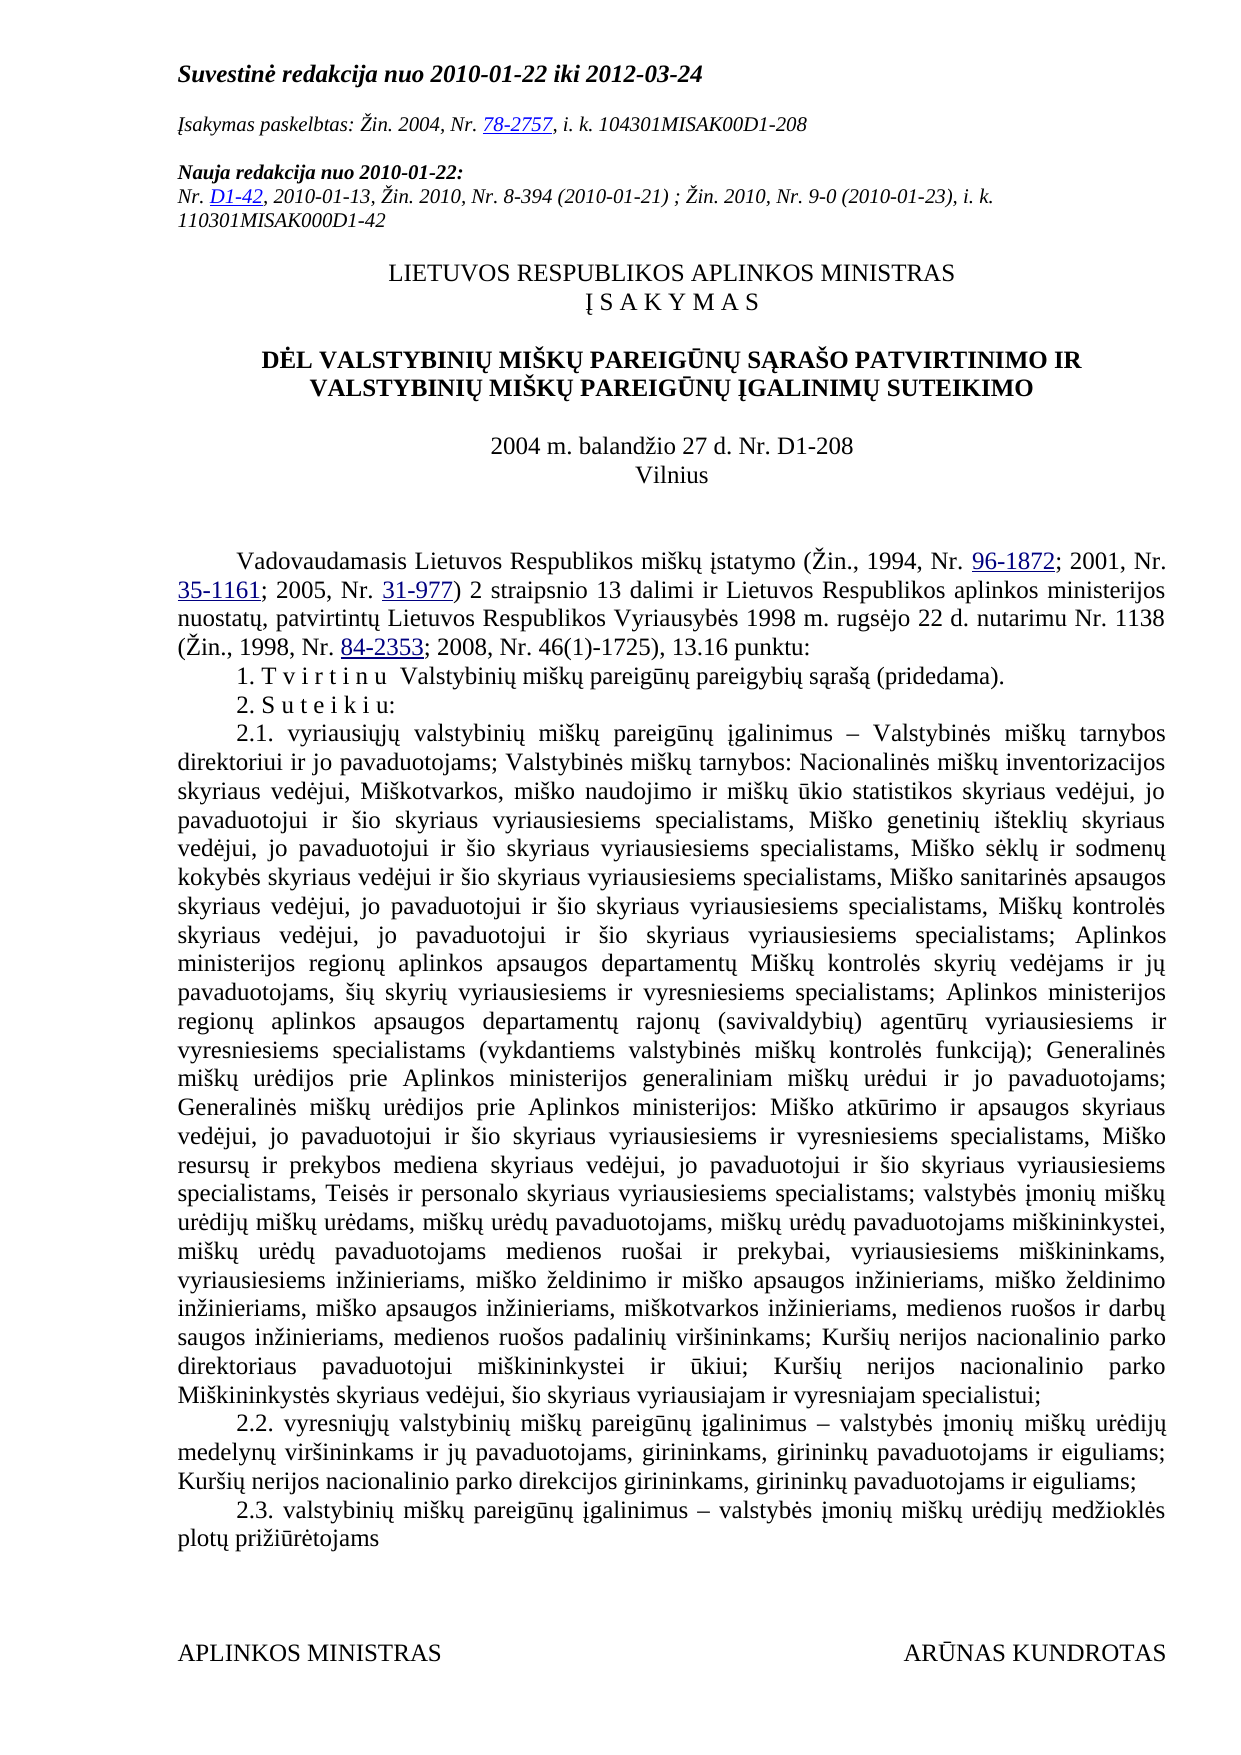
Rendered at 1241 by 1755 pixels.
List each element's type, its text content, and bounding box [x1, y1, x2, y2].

text 1. Tvirtinu Valstybinių miškų pareigūnų pareigybių sąrašą (pridedama). [177, 661, 1166, 690]
text LIETUVOS RESPUBLIKOS APLINKOS MINISTRAS [177, 258, 1166, 287]
text APLINKOS MINISTRAS ARŪNAS KUNDROTAS [177, 1638, 1166, 1667]
text 2.3. valstybinių miškų pareigūnų įgalinimus – valstybės įmonių miškų urėdijų medžioklės plotų prižiūrėtojams [177, 1495, 1166, 1552]
text 2.1. vyriausiųjų valstybinių miškų pareigūnų įgalinimus – Valstybinės miškų tarnybos direktoriui ir jo pavaduotojams; Valstybinės miškų tarnybos: Nacionalinės miškų inventorizacijos skyriaus vedėjui, Miškotvarkos, miško naudojimo ir miškų ūkio statistikos skyriaus vedėjui, jo pavaduotojui ir šio skyriaus vyriausiesiems specialistams, Miško genetinių išteklių skyriaus vedėjui, jo pavaduotojui ir šio skyriaus vyriausiesiems specialistams, Miško sėklų ir sodmenų kokybės skyriaus vedėjui ir šio skyriaus vyriausiesiems specialistams, Miško sanitarinės apsaugos skyriaus vedėjui, jo pavaduotojui ir šio skyriaus vyriausiesiems specialistams, Miškų kontrolės skyriaus vedėjui, jo pavaduotojui ir šio skyriaus vyriausiesiems specialistams; Aplinkos ministerijos regionų aplinkos apsaugos departamentų Miškų kontrolės skyrių vedėjams ir jų pavaduotojams, šių skyrių vyriausiesiems ir vyresniesiems specialistams; Aplinkos ministerijos regionų aplinkos apsaugos departamentų rajonų (savivaldybių) agentūrų vyriausiesiems ir vyresniesiems specialistams (vykdantiems valstybinės miškų kontrolės funkciją); Generalinės miškų urėdijos prie Aplinkos ministerijos generaliniam miškų urėdui ir jo pavaduotojams; Generalinės miškų urėdijos prie Aplinkos ministerijos: Miško atkūrimo ir apsaugos skyriaus vedėjui, jo pavaduotojui ir šio skyriaus vyriausiesiems ir vyresniesiems specialistams, Miško resursų ir prekybos mediena skyriaus vedėjui, jo pavaduotojui ir šio skyriaus vyriausiesiems specialistams, Teisės ir personalo skyriaus vyriausiesiems specialistams; valstybės įmonių miškų urėdijų miškų urėdams, miškų urėdų pavaduotojams, miškų urėdų pavaduotojams miškininkystei, miškų urėdų pavaduotojams medienos ruošai ir prekybai, vyriausiesiems miškininkams, vyriausiesiems inžinieriams, miško želdinimo ir miško apsaugos inžinieriams, miško želdinimo inžinieriams, miško apsaugos inžinieriams, miškotvarkos inžinieriams, medienos ruošos ir darbų saugos inžinieriams, medienos ruošos padalinių viršininkams; Kuršių nerijos nacionalinio parko direktoriaus pavaduotojui miškininkystei ir ūkiui; Kuršių nerijos nacionalinio parko Miškininkystės skyriaus vedėjui, šio skyriaus vyriausiajam ir vyresniajam specialistui; [177, 718, 1166, 1408]
text 2. Suteikiu: [177, 690, 1166, 718]
text Vadovaudamasis Lietuvos Respublikos miškų įstatymo (Žin., 1994, Nr. 96-1872; 2001, Nr. 35-1161; 2005, Nr. 31-977) 2 straipsnio 13 dalimi ir Lietuvos Respublikos aplinkos ministerijos nuostatų, patvirtintų Lietuvos Respublikos Vyriausybės 1998 m. rugsėjo 22 d. nutarimu Nr. 1138 (Žin., 1998, Nr. 84-2353; 2008, Nr. 46(1)-1725), 13.16 punktu: [177, 546, 1166, 661]
text DĖL VALSTYBINIŲ MIŠKŲ PAREIGŪNŲ SĄRAŠO PATVIRTINIMO IR VALSTYBINIŲ MIŠKŲ PAREIGŪNŲ ĮGALINIMŲ SUTEIKIMO [177, 345, 1166, 402]
text Įsakymas paskelbtas: Žin. 2004, Nr. 78-2757, i. k. 104301MISAK00D1-208 [177, 112, 1166, 136]
text 2.2. vyresniųjų valstybinių miškų pareigūnų įgalinimus – valstybės įmonių miškų urėdijų medelynų viršininkams ir jų pavaduotojams, girininkams, girininkų pavaduotojams ir eiguliams; Kuršių nerijos nacionalinio parko direkcijos girininkams, girininkų pavaduotojams ir eiguliams; [177, 1408, 1166, 1495]
text Nr. D1-42, 2010-01-13, Žin. 2010, Nr. 8-394 (2010-01-21) ; Žin. 2010, Nr. 9-0 (2010-01-23), i. k. 110301MISAK000D1-42 [177, 184, 1166, 232]
text ĮSAKYMAS [177, 287, 1166, 316]
text 2004 m. balandžio 27 d. Nr. D1-208 [177, 431, 1166, 460]
text Suvestinė redakcija nuo 2010-01-22 iki 2012-03-24 [177, 59, 1166, 88]
text Nauja redakcija nuo 2010-01-22: [177, 160, 1166, 184]
text Vilnius [177, 460, 1166, 488]
